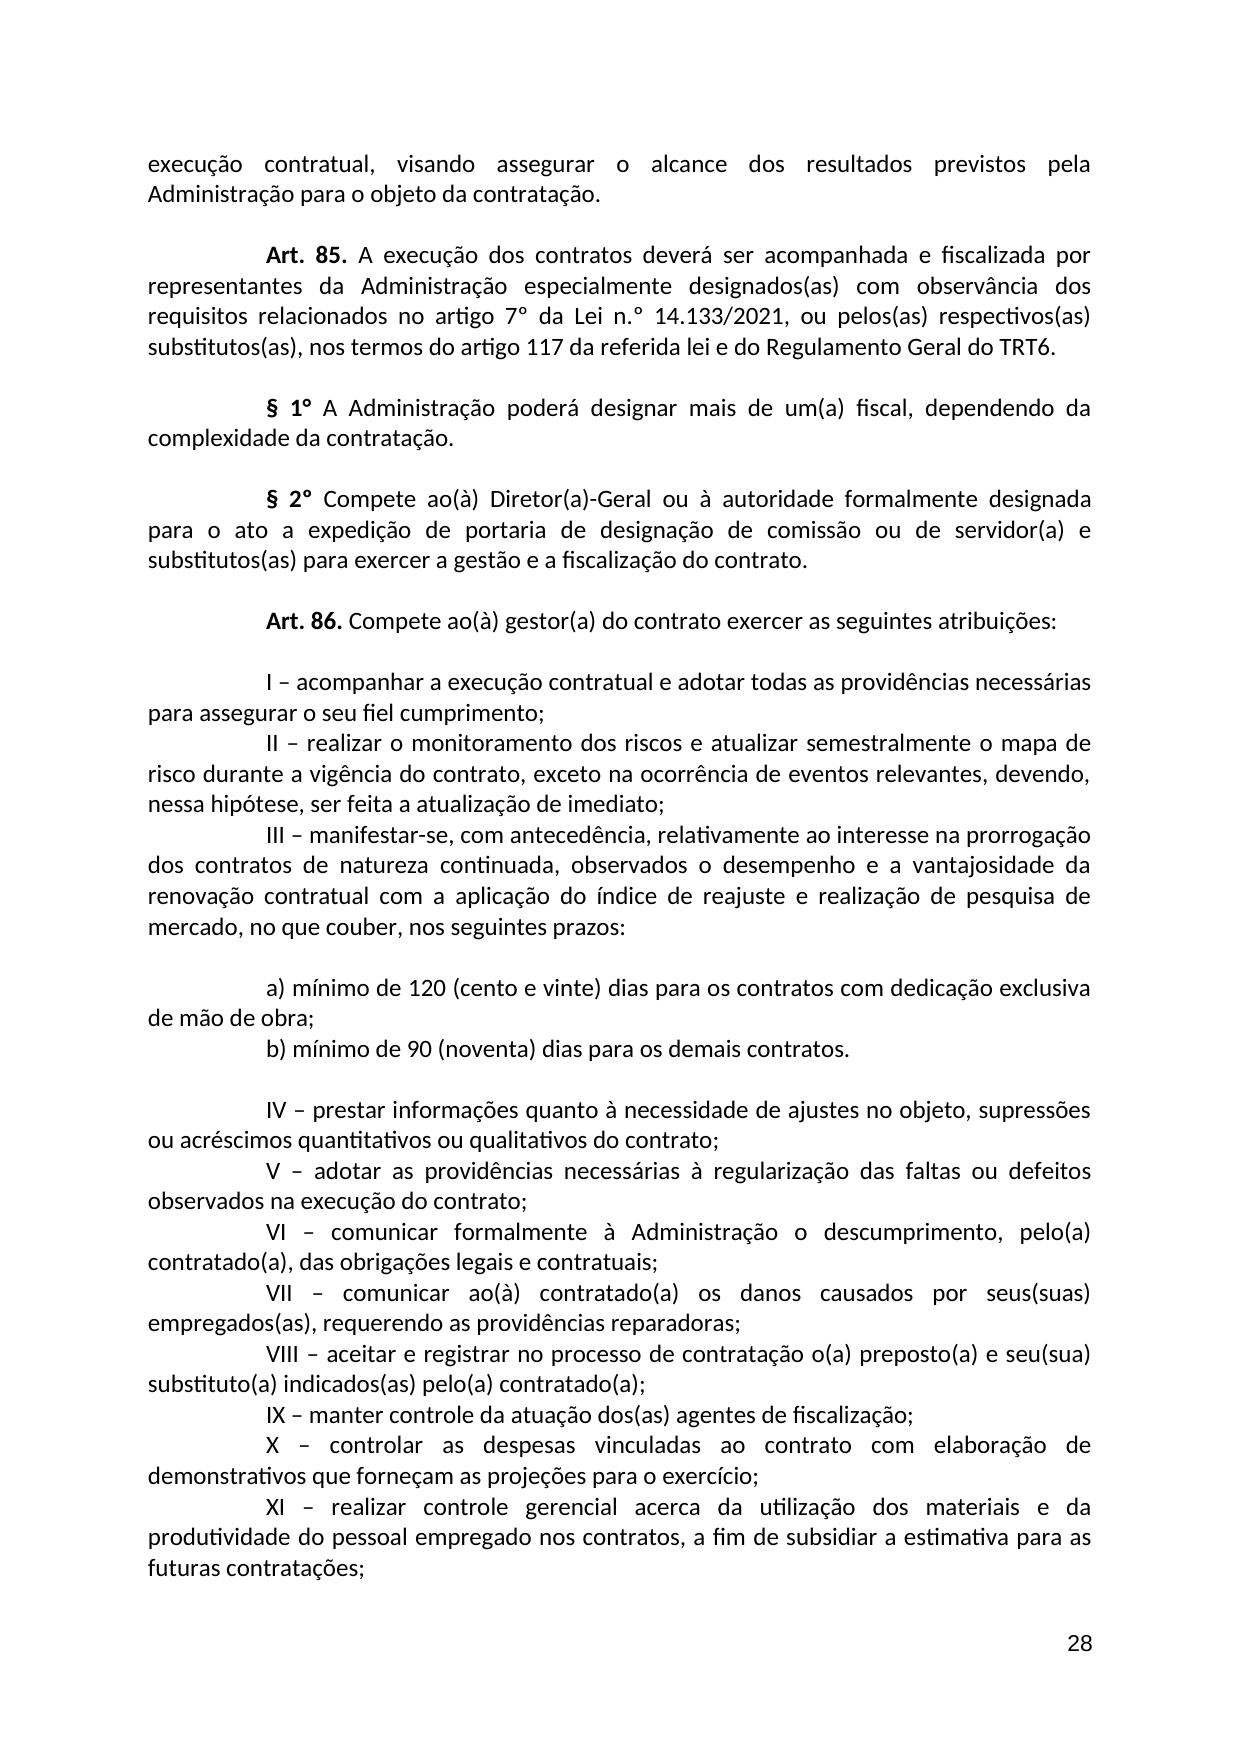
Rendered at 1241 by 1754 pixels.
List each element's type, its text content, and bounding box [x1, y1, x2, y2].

text § 2º Compete ao(à) Diretor(a)-Geral ou à autoridade formalmente designada para o ato a expedição de portaria de designação de comissão ou de servidor(a) e substitutos(as) para exercer a gestão e a fiscalização do contrato. [148, 483, 1092, 575]
text X – controlar as despesas vinculadas ao contrato com elaboração de demonstrativos que forneçam as projeções para o exercício; [148, 1429, 1092, 1491]
text a) mínimo de 120 (cento e vinte) dias para os contratos com dedicação exclusiva de mão de obra; [148, 972, 1092, 1033]
text Art. 85. A execução dos contratos deverá ser acompanhada e fiscalizada por representantes da Administração especialmente designados(as) com observância dos requisitos relacionados no artigo 7º da Lei n.º 14.133/2021, ou pelos(as) respectivos(as) substitutos(as), nos termos do artigo 117 da referida lei e do Regulamento Geral do TRT6. [148, 239, 1092, 361]
text execução contratual, visando assegurar o alcance dos resultados previstos pela Administração para o objeto da contratação. [148, 148, 1092, 209]
text Art. 86. Compete ao(à) gestor(a) do contrato exercer as seguintes atribuições: [148, 606, 1092, 636]
text VIII – aceitar e registrar no processo de contratação o(a) preposto(a) e seu(sua) substituto(a) indicados(as) pelo(a) contratado(a); [148, 1338, 1092, 1399]
text IV – prestar informações quanto à necessidade de ajustes no objeto, supressões ou acréscimos quantitativos ou qualitativos do contrato; [148, 1094, 1092, 1155]
text XI – realizar controle gerencial acerca da utilização dos materiais e da produtividade do pessoal empregado nos contratos, a fim de subsidiar a estimativa para as futuras contratações; [148, 1491, 1092, 1582]
text § 1° A Administração poderá designar mais de um(a) fiscal, dependendo da complexidade da contratação. [148, 392, 1092, 453]
text IX – manter controle da atuação dos(as) agentes de fiscalização; [148, 1399, 1092, 1429]
text III – manifestar-se, com antecedência, relativamente ao interesse na prorrogação dos contratos de natureza continuada, observados o desempenho e a vantajosidade da renovação contratual com a aplicação do índice de reajuste e realização de pesquisa de mercado, no que couber, nos seguintes prazos: [148, 819, 1092, 941]
text VI – comunicar formalmente à Administração o descumprimento, pelo(a) contratado(a), das obrigações legais e contratuais; [148, 1216, 1092, 1277]
text b) mínimo de 90 (noventa) dias para os demais contratos. [148, 1033, 1092, 1063]
text VII – comunicar ao(à) contratado(a) os danos causados por seus(suas) empregados(as), requerendo as providências reparadoras; [148, 1277, 1092, 1338]
text II – realizar o monitoramento dos riscos e atualizar semestralmente o mapa de risco durante a vigência do contrato, exceto na ocorrência de eventos relevantes, devendo, nessa hipótese, ser feita a atualização de imediato; [148, 728, 1092, 819]
text I – acompanhar a execução contratual e adotar todas as providências necessárias para assegurar o seu fiel cumprimento; [148, 667, 1092, 728]
text V – adotar as providências necessárias à regularização das faltas ou defeitos observados na execução do contrato; [148, 1155, 1092, 1216]
